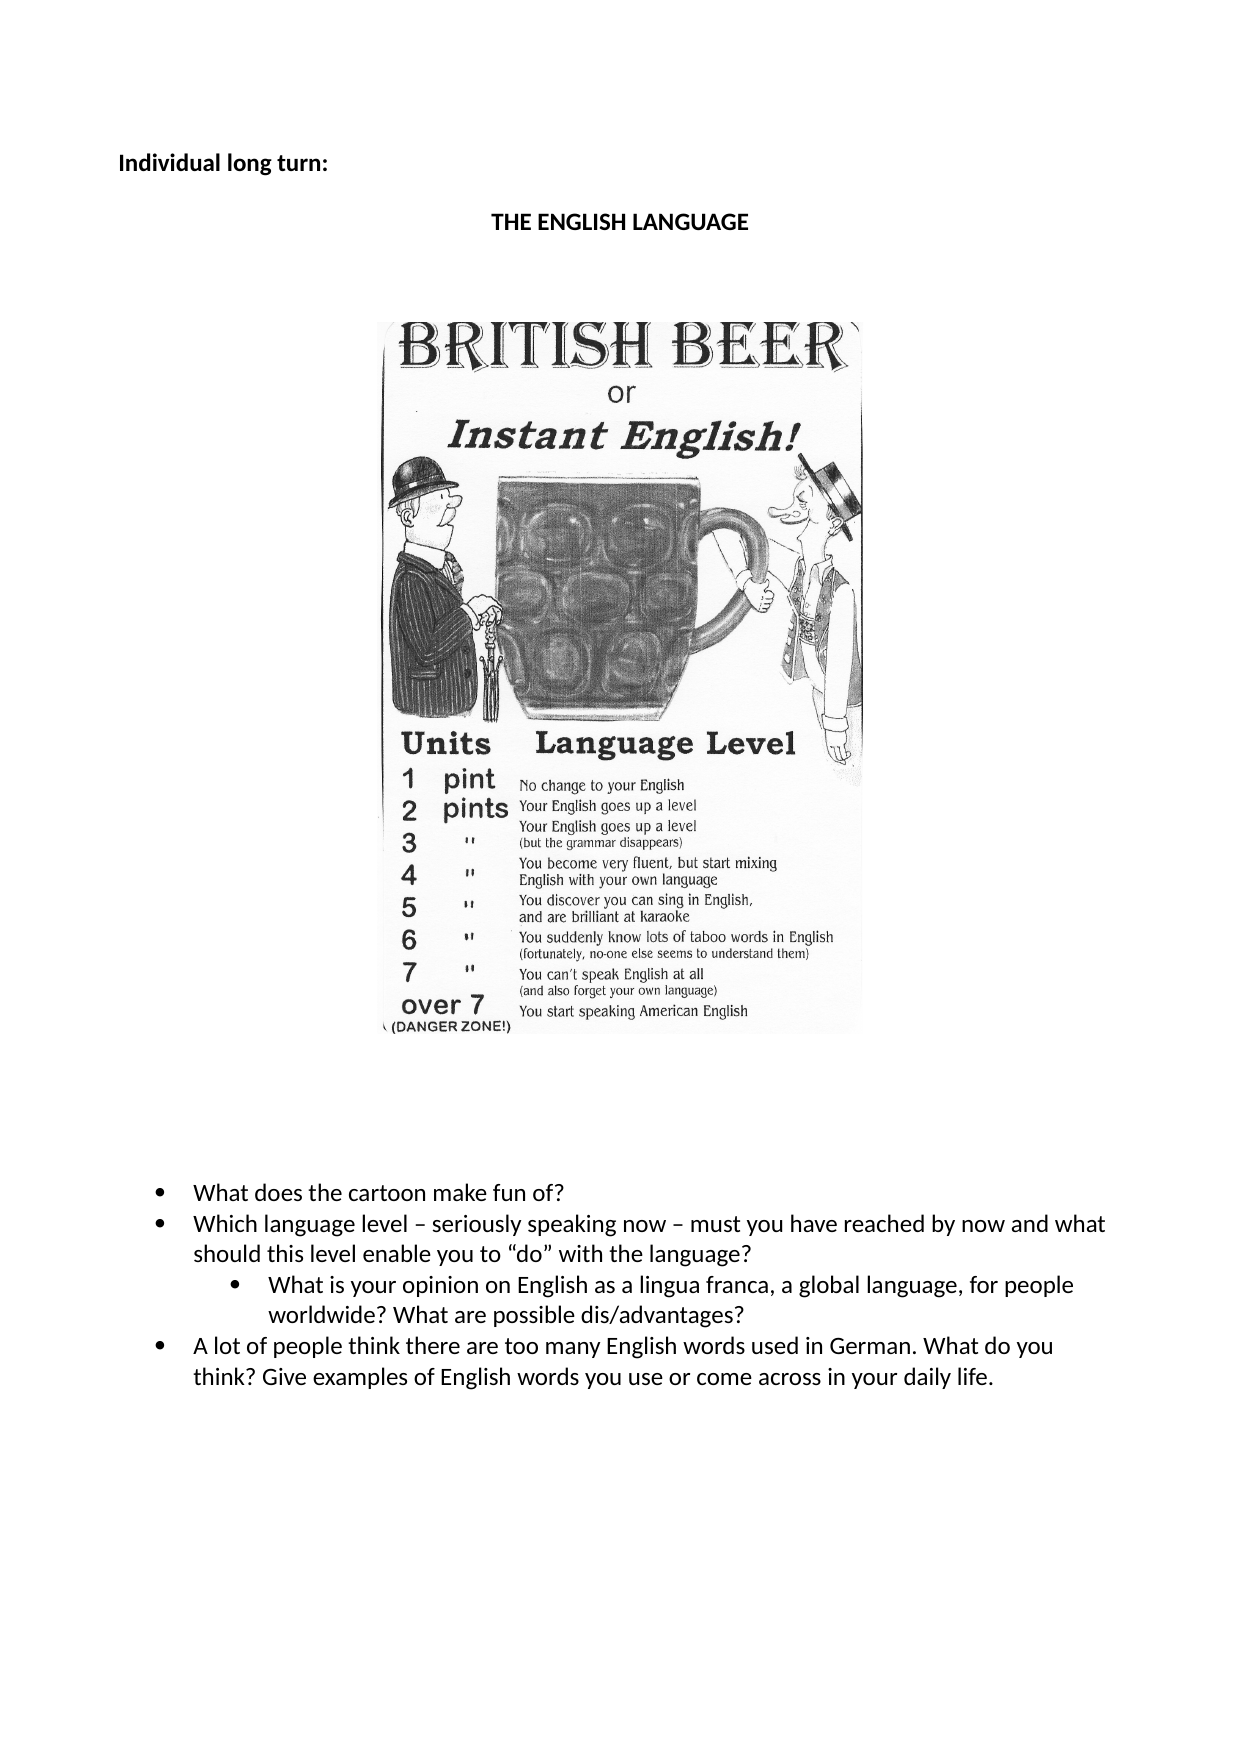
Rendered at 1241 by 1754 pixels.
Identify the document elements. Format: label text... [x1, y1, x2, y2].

list Which language level – seriously speaking now – must you have reached by now and what [156, 1208, 1122, 1239]
text THE ENGLISH LANGUAGE [118, 206, 1122, 237]
text Individual long turn: [118, 147, 1122, 177]
list A lot of people think there are too many English words used in German. What do you think? Give examples of English words you use or come across in your daily life. [156, 1330, 1122, 1391]
list What is your opinion on English as a lingua franca, a global language, for people worldwide? What are possible dis/advantages? [231, 1269, 1122, 1330]
list What does the cartoon make fun of? [156, 1178, 1122, 1208]
list should this level enable you to “do” with the language? [193, 1239, 1122, 1269]
